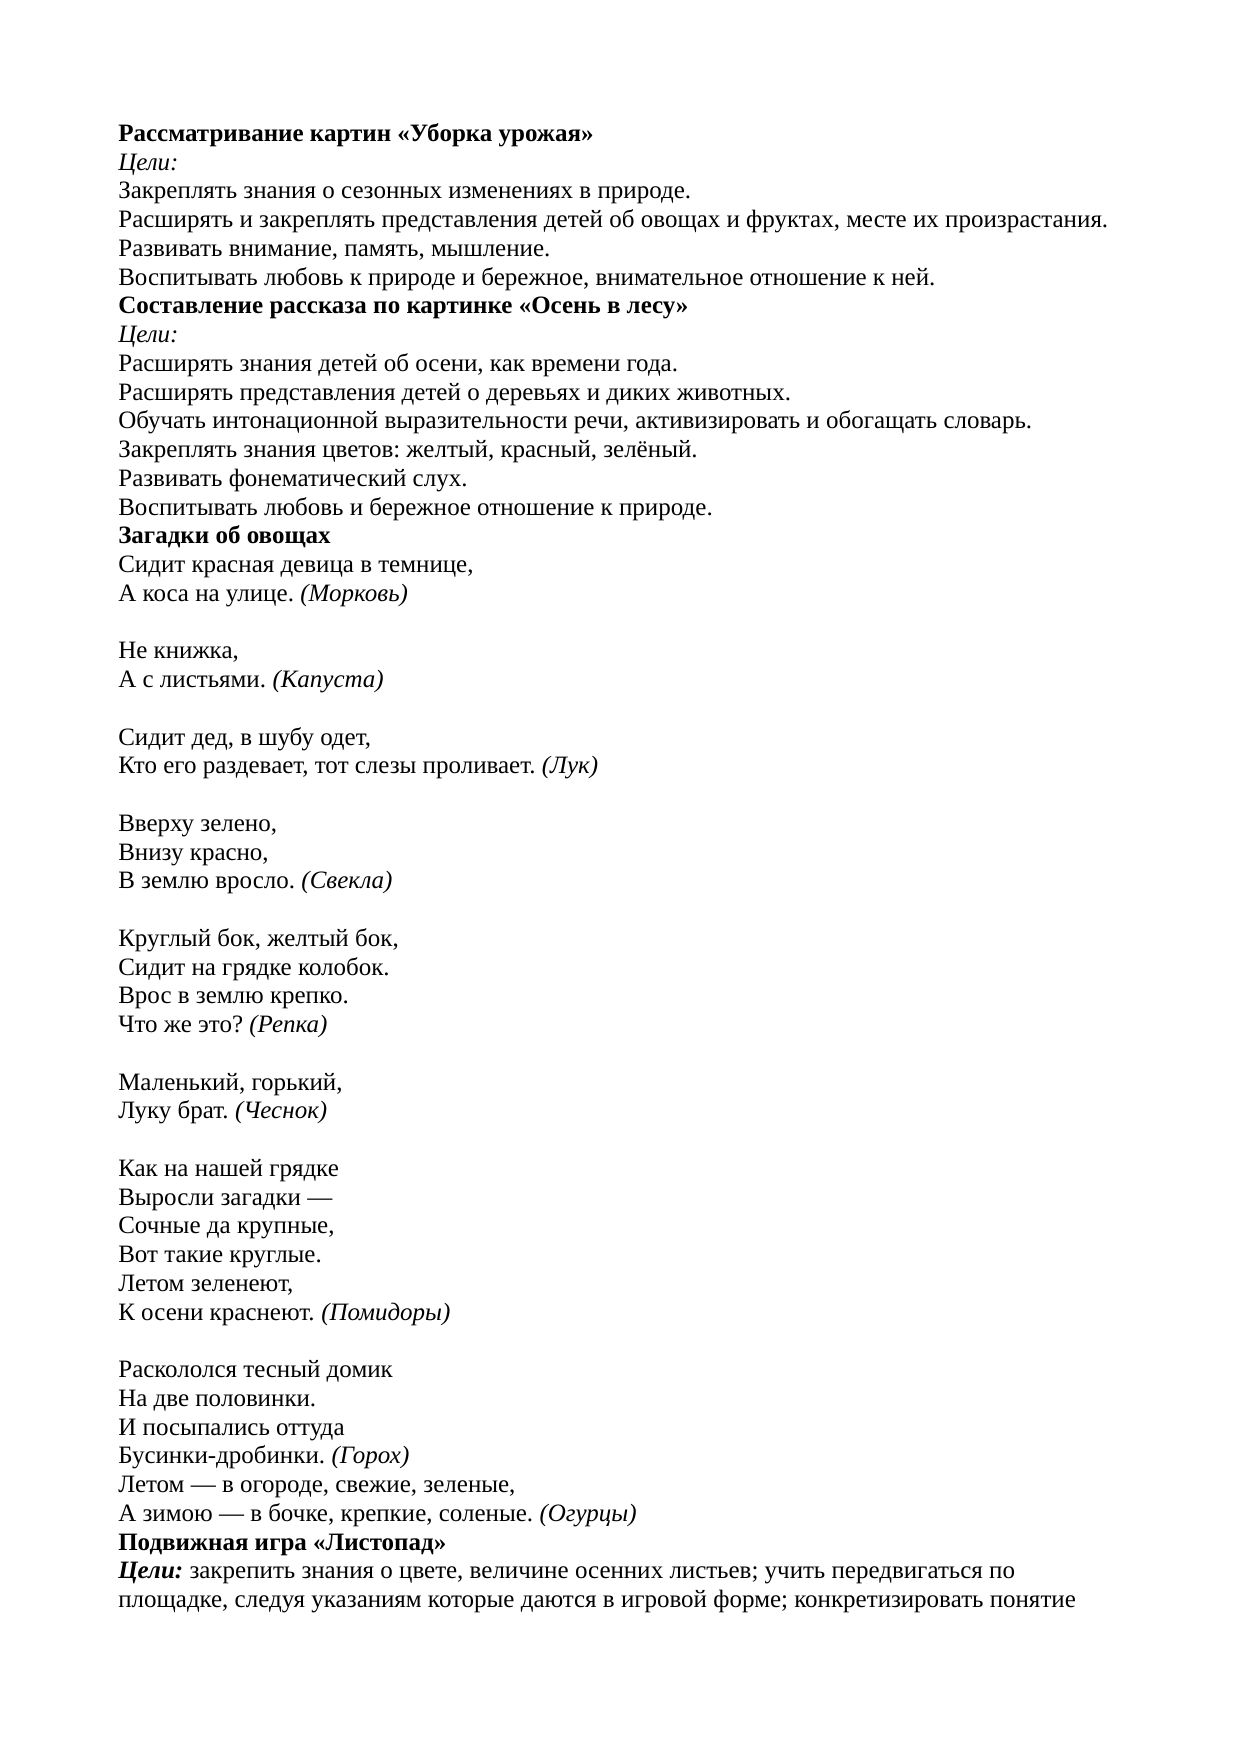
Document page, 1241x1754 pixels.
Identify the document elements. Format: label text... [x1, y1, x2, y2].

text На две половинки. [118, 1383, 1122, 1412]
text Цели: [118, 147, 1122, 176]
text К осени краснеют. (Помидоры) [118, 1297, 1122, 1326]
text Составление рассказа по картинке «Осень в лесу» [118, 291, 1122, 319]
text Сидит дед, в шубу одет, [118, 722, 1122, 751]
text Сочные да крупные, [118, 1211, 1122, 1239]
text Что же это? (Репка) [118, 1009, 1122, 1038]
text Обучать интонационной выразительности речи, активизировать и обогащать словарь. [118, 406, 1122, 434]
text Цели: закрепить знания о цвете, величине осенних листьев; учить передвигаться по площадке, следуя указаниям которые даются в игровой форме; конкретизировать понятие [118, 1556, 1122, 1613]
text Воспитывать любовь и бережное отношение к природе. [118, 492, 1122, 521]
text Летом — в огороде, свежие, зеленые, [118, 1469, 1122, 1498]
text Сидит красная девица в темнице, [118, 549, 1122, 578]
text Рассматривание картин «Уборка урожая» [118, 118, 1122, 147]
text Выросли загадки — [118, 1182, 1122, 1211]
text Луку брат. (Чеснок) [118, 1096, 1122, 1124]
text А коса на улице. (Морковь) [118, 578, 1122, 607]
text Летом зеленеют, [118, 1268, 1122, 1297]
text Вот такие круглые. [118, 1239, 1122, 1268]
text Закреплять знания о сезонных изменениях в природе. [118, 176, 1122, 204]
text Сидит на грядке колобок. [118, 952, 1122, 981]
text Маленький, горький, [118, 1067, 1122, 1096]
text В землю вросло. (Свекла) [118, 866, 1122, 894]
text Воспитывать любовь к природе и бережное, внимательное отношение к ней. [118, 262, 1122, 291]
text Внизу красно, [118, 837, 1122, 866]
text Развивать внимание, память, мышление. [118, 233, 1122, 262]
text Не книжка, [118, 636, 1122, 664]
text Закреплять знания цветов: желтый, красный, зелёный. [118, 434, 1122, 463]
text Цели: [118, 319, 1122, 348]
text А с листьями. (Капуста) [118, 664, 1122, 693]
text Кто его раздевает, тот слезы проливает. (Лук) [118, 751, 1122, 779]
text Круглый бок, желтый бок, [118, 923, 1122, 952]
text Расширять представления детей о деревьях и диких животных. [118, 377, 1122, 406]
text Загадки об овощах [118, 521, 1122, 549]
text Врос в землю крепко. [118, 981, 1122, 1009]
text И посыпались оттуда [118, 1412, 1122, 1441]
text Развивать фонематический слух. [118, 463, 1122, 492]
text Бусинки-дробинки. (Горох) [118, 1441, 1122, 1469]
text А зимою — в бочке, крепкие, соленые. (Огурцы) [118, 1498, 1122, 1527]
text Вверху зелено, [118, 808, 1122, 837]
text Раскололся тесный домик [118, 1354, 1122, 1383]
text Как на нашей грядке [118, 1153, 1122, 1182]
text Подвижная игра «Листопад» [118, 1527, 1122, 1556]
text Расширять знания детей об осени, как времени года. [118, 348, 1122, 377]
text Расширять и закреплять представления детей об овощах и фруктах, месте их произрастания. [118, 204, 1122, 233]
